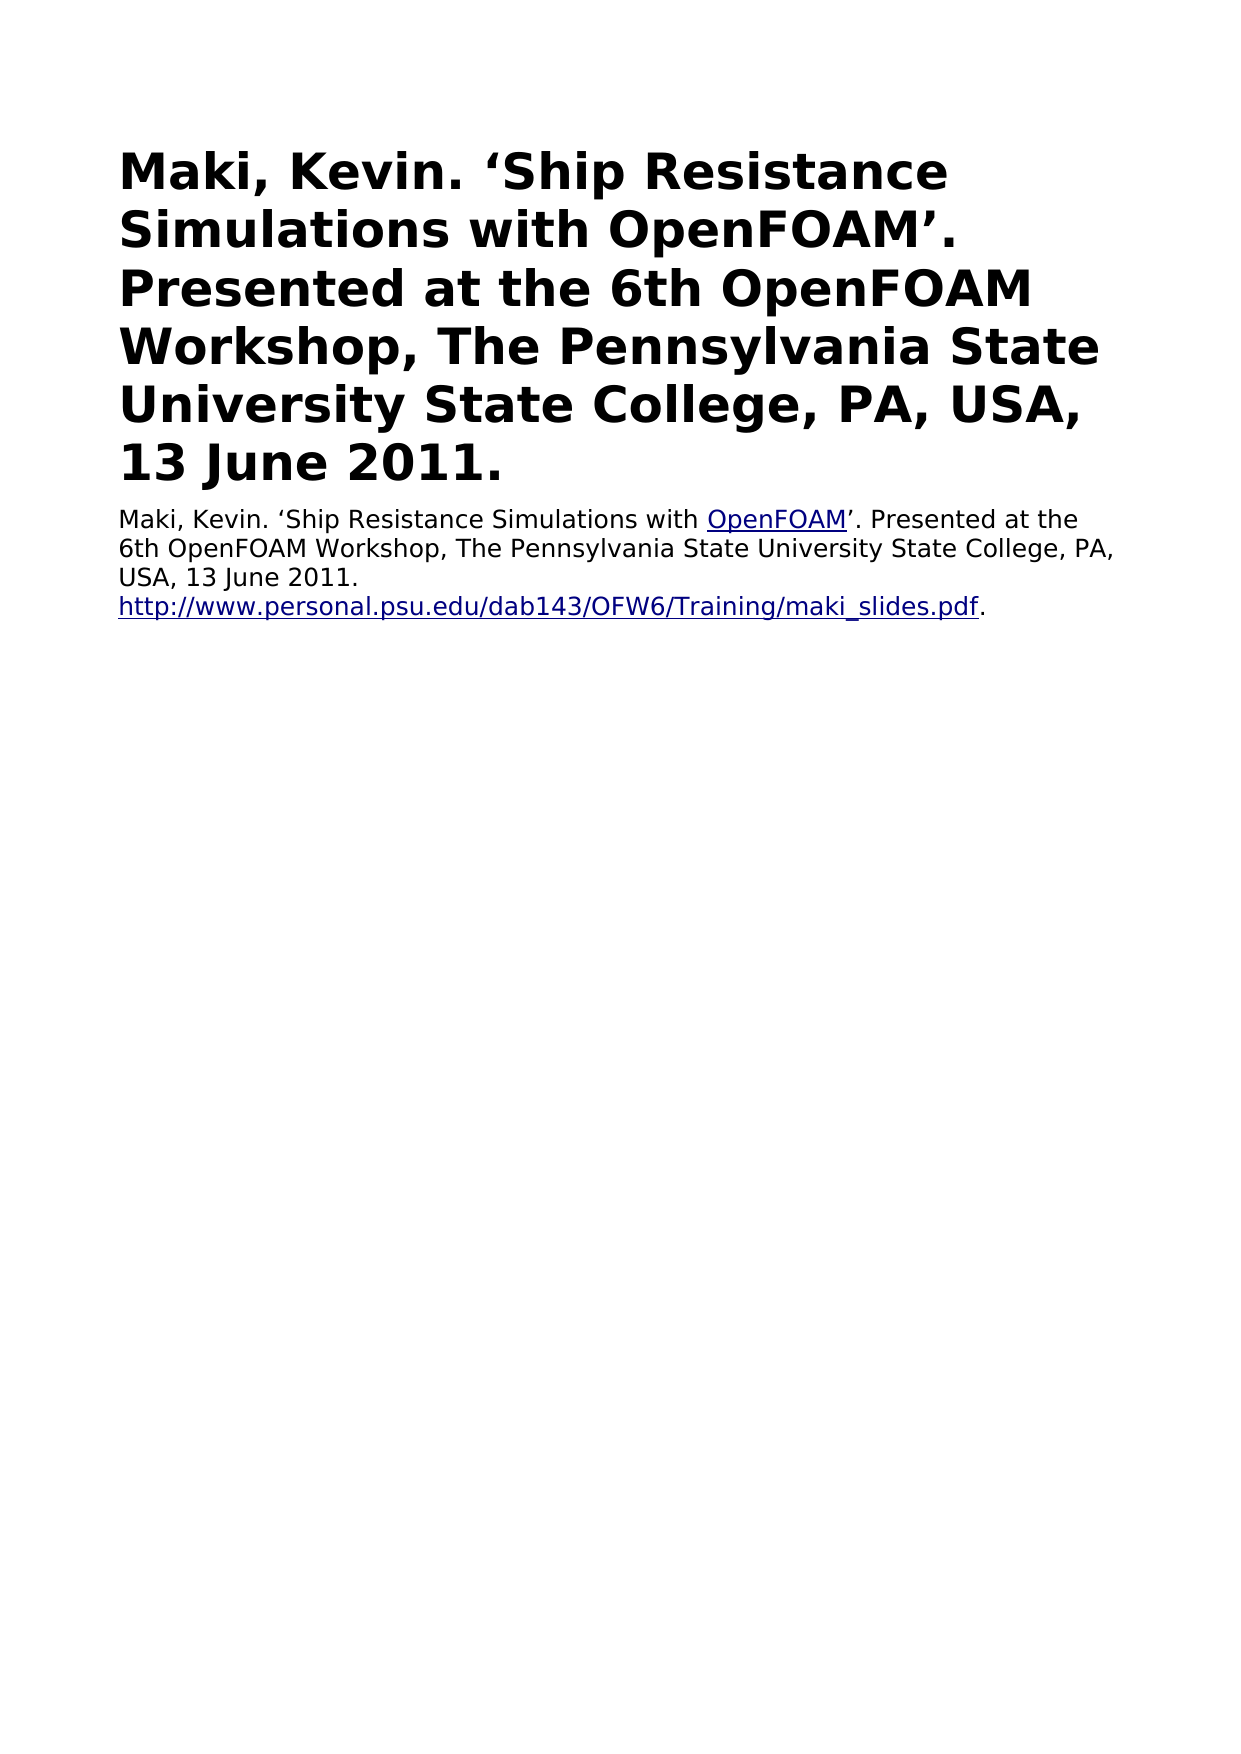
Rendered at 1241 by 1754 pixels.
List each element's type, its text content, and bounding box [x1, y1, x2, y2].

subtitle Maki, Kevin. ‘Ship Resistance Simulations with OpenFOAM’. Presented at the 6th OpenFOAM Workshop, The Pennsylvania State University State College, PA, USA, 13 June 2011. [118, 143, 1122, 492]
text Maki, Kevin. ‘Ship Resistance Simulations with OpenFOAM’. Presented at the 6th OpenFOAM Workshop, The Pennsylvania State University State College, PA, USA, 13 June 2011. http://www.personal.psu.edu/dab143/OFW6/Training/maki_slides.pdf. [118, 505, 1122, 622]
